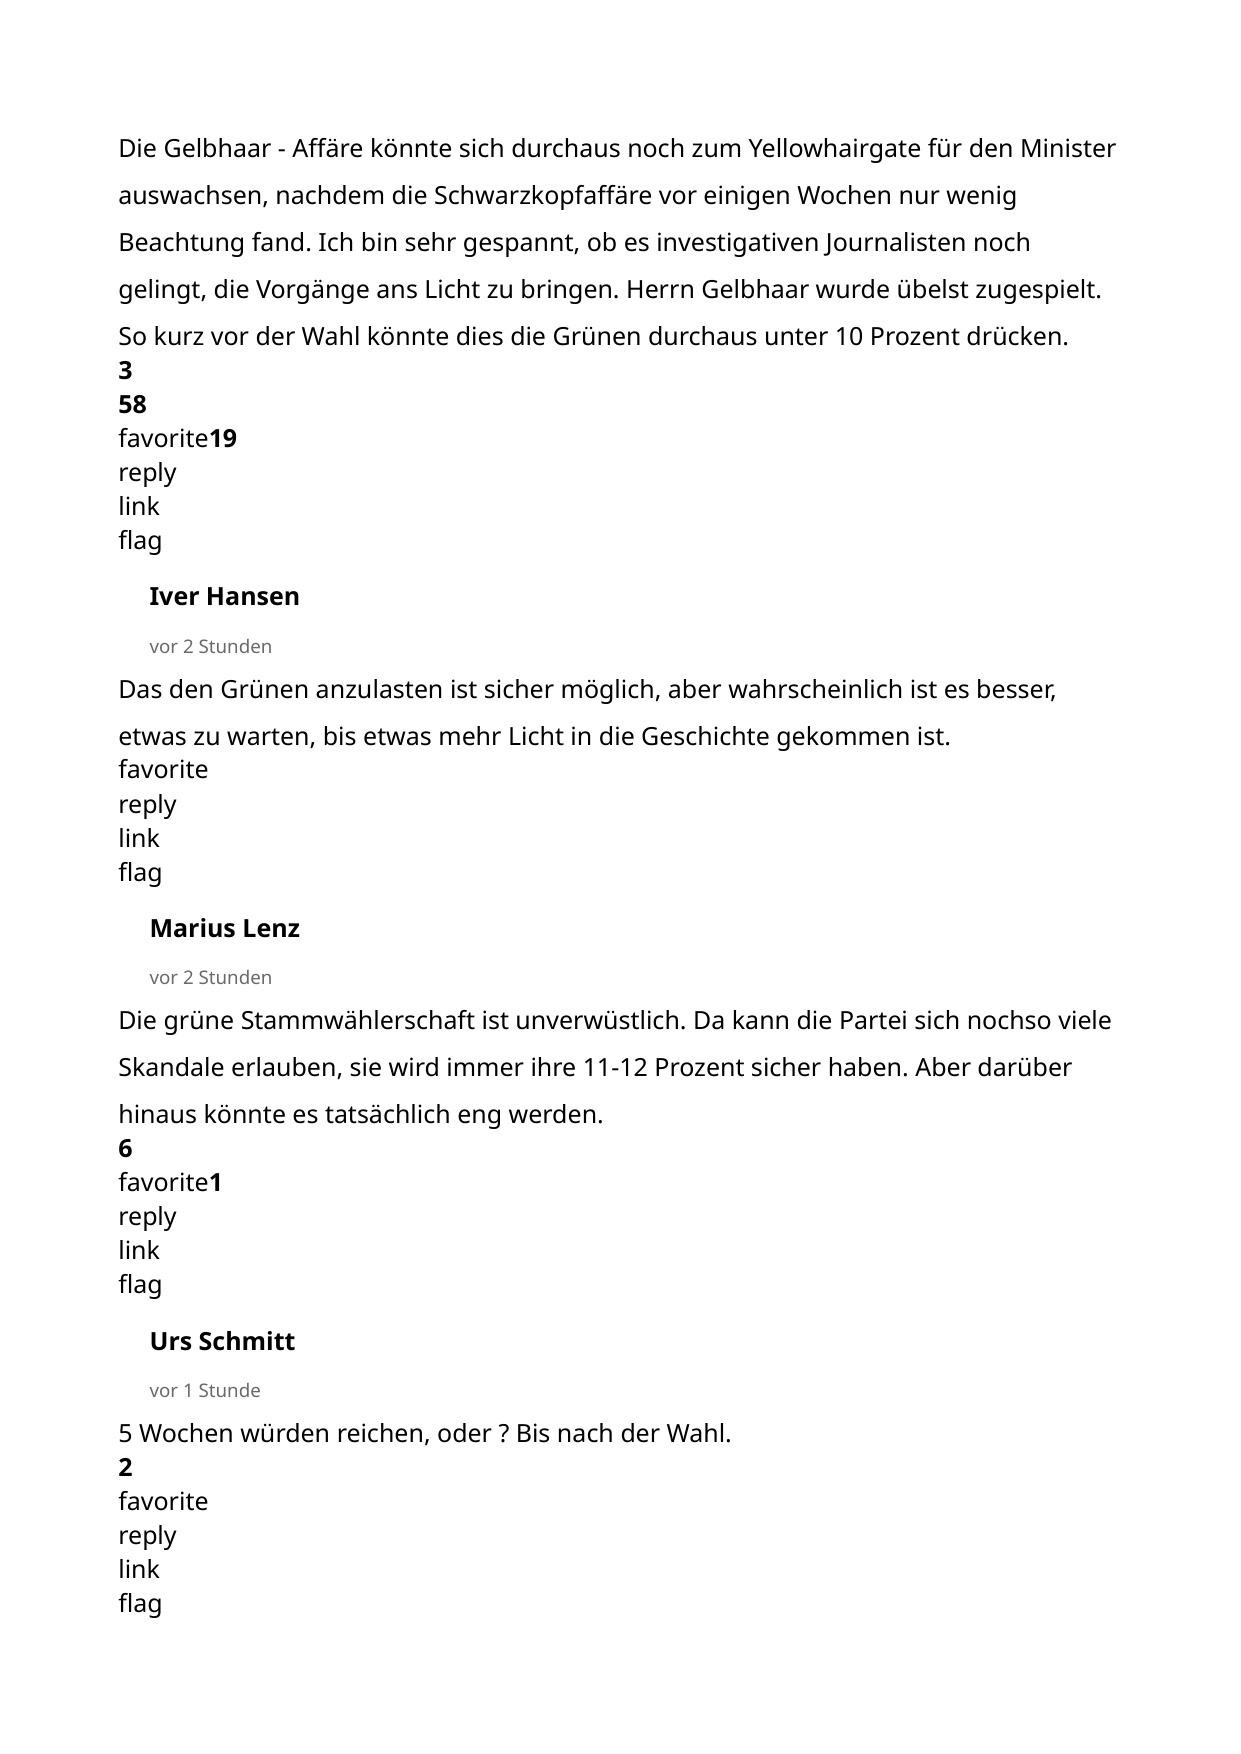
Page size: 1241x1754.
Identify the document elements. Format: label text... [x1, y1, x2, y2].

text flag [118, 854, 1122, 888]
text link [118, 489, 1122, 523]
text 5 Wochen würden reichen, oder ? Bis nach der Wahl. [118, 1402, 1122, 1449]
text Iver Hansen [149, 572, 1114, 613]
text 6 [118, 1131, 1122, 1165]
text vor 2 Stunden [149, 960, 1122, 990]
text Marius Lenz [149, 904, 1114, 945]
text link [118, 820, 1122, 854]
text Die grüne Stammwählerschaft ist unverwüstlich. Da kann die Partei sich nochso viele Skandale erlauben, sie wird immer ihre 11-12 Prozent sicher haben. Aber darüber hinaus könnte es tatsächlich eng werden. [118, 990, 1122, 1131]
text flag [118, 523, 1122, 557]
text favorite [118, 1483, 1122, 1517]
text favorite19 [118, 421, 1122, 455]
text flag [118, 1586, 1122, 1620]
text 58 [118, 387, 1122, 421]
text Das den Grünen anzulasten ist sicher möglich, aber wahrscheinlich ist es besser, etwas zu warten, bis etwas mehr Licht in die Geschichte gekommen ist. [118, 658, 1122, 752]
text link [118, 1233, 1122, 1267]
text vor 2 Stunden [149, 629, 1122, 658]
text Die Gelbhaar - Affäre könnte sich durchaus noch zum Yellowhairgate für den Minister auswachsen, nachdem die Schwarzkopfaffäre vor einigen Wochen nur wenig Beachtung fand. Ich bin sehr gespannt, ob es investigativen Journalisten noch gelingt, die Vorgänge ans Licht zu bringen. Herrn Gelbhaar wurde übelst zugespielt. So kurz vor der Wahl könnte dies die Grünen durchaus unter 10 Prozent drücken. [118, 118, 1122, 352]
text Urs Schmitt [149, 1317, 1114, 1357]
text 2 [118, 1449, 1122, 1483]
text 3 [118, 352, 1122, 387]
text reply [118, 786, 1122, 820]
text reply [118, 1517, 1122, 1552]
text vor 1 Stunde [149, 1373, 1122, 1402]
text reply [118, 1199, 1122, 1233]
text favorite1 [118, 1165, 1122, 1199]
text flag [118, 1267, 1122, 1301]
text reply [118, 455, 1122, 489]
text link [118, 1552, 1122, 1586]
text favorite [118, 752, 1122, 786]
